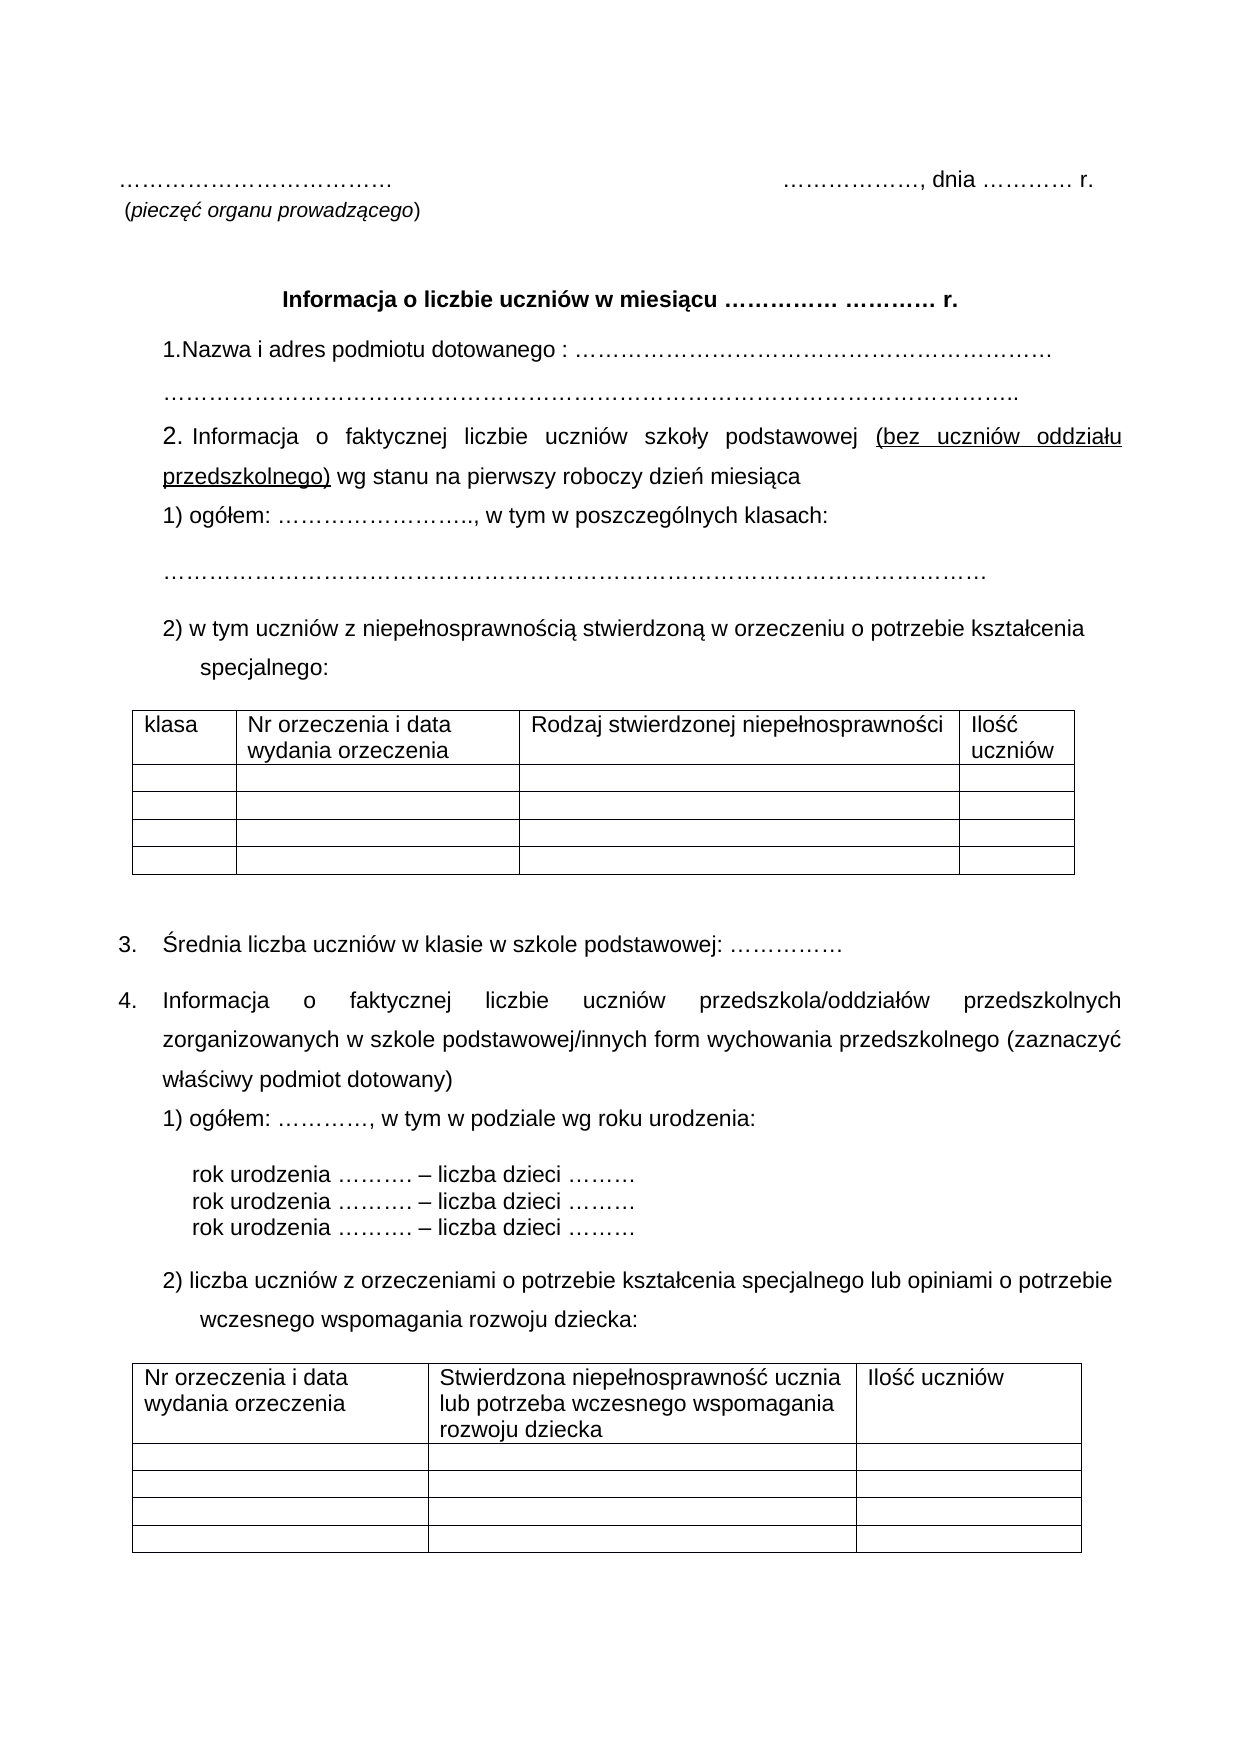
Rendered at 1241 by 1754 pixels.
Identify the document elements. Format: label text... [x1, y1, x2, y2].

table_header Nr orzeczenia i data wydania orzeczenia [133, 1364, 428, 1442]
list Informacja o faktycznej liczbie uczniów przedszkola/oddziałów przedszkolnych zorganizowanych w szkole podstawowej/innych form wychowania przedszkolnego (zaznaczyć właściwy podmiot dotowany) [118, 987, 1122, 1092]
text (pieczęć organu prowadzącego) [124, 197, 1122, 221]
text ……………………………………………………………………………………………… [118, 558, 1122, 585]
table_header Stwierdzona niepełnosprawność ucznia lub potrzeba wczesnego wspomagania rozwoju dziecka [429, 1364, 856, 1442]
table_cell [133, 765, 236, 791]
list Informacja o faktycznej liczbie uczniów szkoły podstawowej (bez uczniów oddziału przedszkolnego) wg stanu na pierwszy roboczy dzień miesiąca [162, 421, 1122, 489]
table_cell [237, 820, 519, 846]
table_cell [520, 765, 959, 791]
table_header Nr orzeczenia i data wydania orzeczenia [237, 711, 519, 764]
table_cell [857, 1471, 1081, 1497]
table_cell [857, 1526, 1081, 1552]
table_cell [237, 792, 519, 819]
table_cell [960, 765, 1074, 791]
table_header klasa [133, 711, 236, 764]
text 1) ogółem: …………, w tym w podziale wg roku urodzenia: [162, 1105, 1122, 1132]
table_cell [133, 1526, 428, 1552]
list Nazwa i adres podmiotu dotowanego : ……………………………………………………… [162, 336, 1122, 362]
table_cell [237, 847, 519, 873]
text rok urodzenia ………. – liczba dzieci ……… [118, 1161, 1122, 1188]
table_header Ilość uczniów [960, 711, 1074, 764]
table_cell [520, 792, 959, 819]
table_cell [429, 1471, 856, 1497]
text 2) w tym uczniów z niepełnosprawnością stwierdzoną w orzeczeniu o potrzebie kształcenia specjalnego: [162, 614, 1122, 680]
text rok urodzenia ………. – liczba dzieci ……… [118, 1214, 1122, 1240]
table_cell [960, 820, 1074, 846]
table_cell [520, 847, 959, 873]
text rok urodzenia ………. – liczba dzieci ……… [118, 1188, 1122, 1214]
table_cell [133, 1471, 428, 1497]
table_cell [960, 847, 1074, 873]
table_cell [133, 1498, 428, 1525]
table_cell [960, 792, 1074, 819]
table_cell [857, 1498, 1081, 1525]
table_cell [429, 1444, 856, 1470]
table_cell [429, 1526, 856, 1552]
table_cell [133, 820, 236, 846]
table_cell [520, 820, 959, 846]
table_header Rodzaj stwierdzonej niepełnosprawności [520, 711, 959, 764]
text Informacja o liczbie uczniów w miesiącu …………… ………… r. [118, 286, 1122, 312]
table_cell [237, 765, 519, 791]
table_cell [857, 1444, 1081, 1470]
table_header Ilość uczniów [857, 1364, 1081, 1442]
list Średnia liczba uczniów w klasie w szkole podstawowej: …………… [118, 931, 1122, 957]
table_cell [133, 847, 236, 873]
text 1) ogółem: …………………….., w tym w poszczególnych klasach: [118, 502, 1122, 528]
table_cell [429, 1498, 856, 1525]
text ……………………………… ………………, dnia ………… r. [118, 166, 1122, 192]
table_cell [133, 1444, 428, 1470]
table_cell [133, 792, 236, 819]
text 2) liczba uczniów z orzeczeniami o potrzebie kształcenia specjalnego lub opiniami o potrzebie wczesnego wspomagania rozwoju dziecka: [162, 1267, 1122, 1333]
text ………………………………………………………………………………………………….. [118, 378, 1122, 405]
